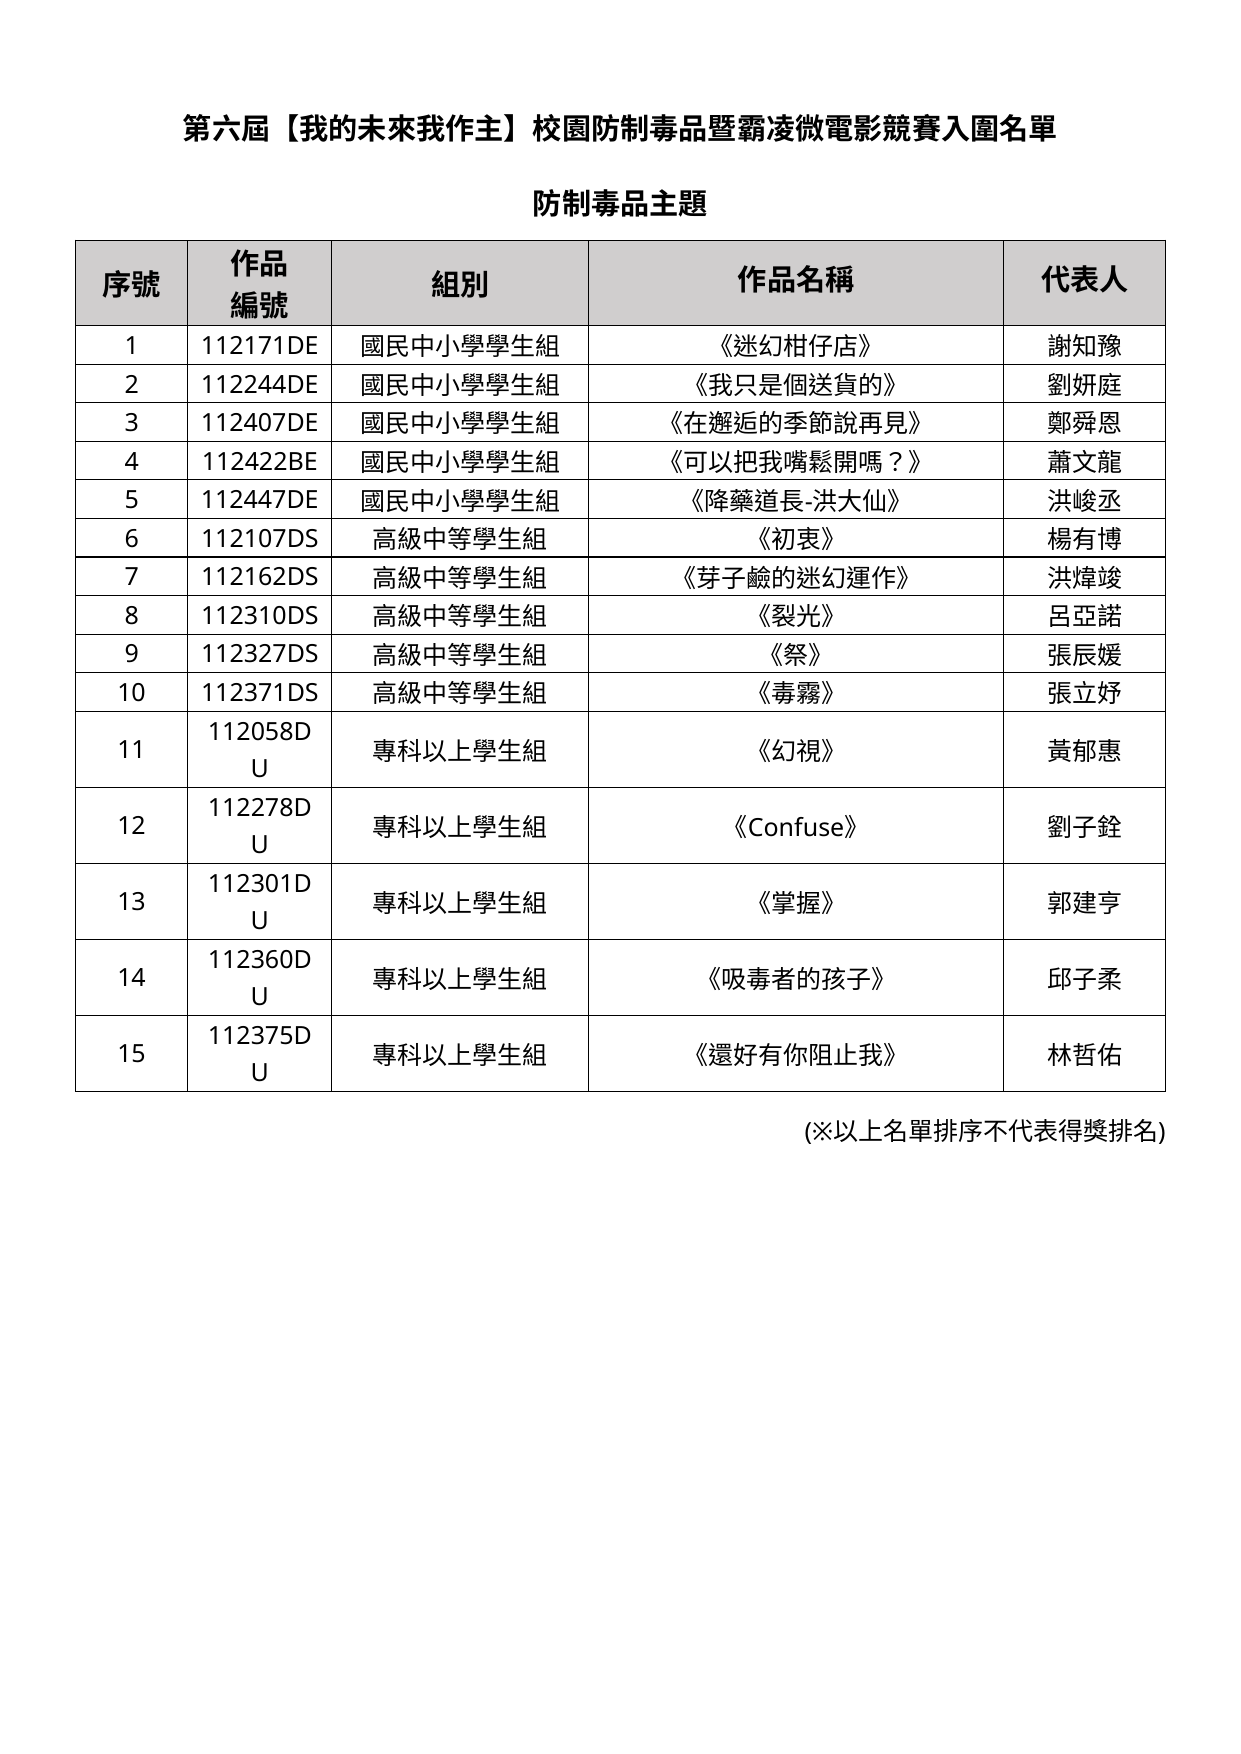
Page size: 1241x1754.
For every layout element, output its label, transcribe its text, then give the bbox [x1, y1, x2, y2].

table_cell 鄭舜恩 [1004, 403, 1165, 441]
table_cell 呂亞諾 [1004, 596, 1165, 633]
table_cell 112301DU [188, 864, 331, 939]
table_cell 專科以上學生組 [332, 1016, 588, 1091]
table_cell 5 [76, 480, 187, 518]
table_cell 劉妍庭 [1004, 365, 1165, 402]
table_cell 《可以把我嘴鬆開嗎？》 [589, 442, 1003, 479]
table_cell 國民中小學學生組 [332, 480, 588, 518]
table_cell 《祭》 [589, 635, 1003, 672]
table_cell 專科以上學生組 [332, 788, 588, 863]
table_cell 3 [76, 403, 187, 441]
text 防制毒品主題 [75, 164, 1165, 239]
table_cell 蕭文龍 [1004, 442, 1165, 479]
table_cell 《初衷》 [589, 519, 1003, 556]
table_cell 洪峻丞 [1004, 480, 1165, 518]
table_header 代表人 [1004, 241, 1165, 325]
table_cell 專科以上學生組 [332, 864, 588, 939]
table_cell 專科以上學生組 [332, 940, 588, 1015]
table_cell 劉子銓 [1004, 788, 1165, 863]
table_cell 112447DE [188, 480, 331, 518]
table_cell 《還好有你阻止我》 [589, 1016, 1003, 1091]
table_cell 112278DU [188, 788, 331, 863]
table_cell 國民中小學學生組 [332, 442, 588, 479]
table_cell 洪煒竣 [1004, 558, 1165, 595]
table_cell 112327DS [188, 635, 331, 672]
table_cell 《我只是個送貨的》 [589, 365, 1003, 402]
table_cell 112422BE [188, 442, 331, 479]
table_cell 8 [76, 596, 187, 633]
table_cell 張辰媛 [1004, 635, 1165, 672]
table_cell 郭建亨 [1004, 864, 1165, 939]
table_cell 112162DS [188, 558, 331, 595]
table_cell 謝知豫 [1004, 326, 1165, 364]
table_cell 《芽子鹼的迷幻運作》 [589, 558, 1003, 595]
table_cell 《毒霧》 [589, 673, 1003, 711]
table_cell 《幻視》 [589, 712, 1003, 787]
table_cell 高級中等學生組 [332, 519, 588, 556]
table_cell 112360DU [188, 940, 331, 1015]
table_cell 112244DE [188, 365, 331, 402]
table_cell 《在邂逅的季節說再見》 [589, 403, 1003, 441]
table_cell 《吸毒者的孩子》 [589, 940, 1003, 1015]
table_cell 4 [76, 442, 187, 479]
table_cell 《掌握》 [589, 864, 1003, 939]
table_cell 7 [76, 558, 187, 595]
table_cell 林哲佑 [1004, 1016, 1165, 1091]
text 第六屆【我的未來我作主】校園防制毒品暨霸凌微電影競賽入圍名單 [75, 89, 1165, 164]
table_cell 專科以上學生組 [332, 712, 588, 787]
table_header 作品 編號 [188, 241, 331, 325]
table_cell 6 [76, 519, 187, 556]
table_cell 國民中小學學生組 [332, 326, 588, 364]
table_cell 9 [76, 635, 187, 672]
table_cell 112371DS [188, 673, 331, 711]
table_cell 《降藥道長-洪大仙》 [589, 480, 1003, 518]
table_header 作品名稱 [589, 241, 1003, 325]
table_cell 13 [76, 864, 187, 939]
table_cell 112375DU [188, 1016, 331, 1091]
table_cell 《迷幻柑仔店》 [589, 326, 1003, 364]
table_cell 112107DS [188, 519, 331, 556]
table_cell 112171DE [188, 326, 331, 364]
table_header 組別 [332, 241, 588, 325]
table_cell 14 [76, 940, 187, 1015]
table_cell 高級中等學生組 [332, 673, 588, 711]
table_cell 楊有博 [1004, 519, 1165, 556]
table_cell 高級中等學生組 [332, 558, 588, 595]
table_cell 高級中等學生組 [332, 635, 588, 672]
table_cell 10 [76, 673, 187, 711]
table_cell 張立妤 [1004, 673, 1165, 711]
table_cell 國民中小學學生組 [332, 365, 588, 402]
table_cell 112058DU [188, 712, 331, 787]
table_cell 高級中等學生組 [332, 596, 588, 633]
table_header 序號 [76, 241, 187, 325]
table_cell 國民中小學學生組 [332, 403, 588, 441]
table_cell 15 [76, 1016, 187, 1091]
table_cell 2 [76, 365, 187, 402]
table_cell 邱子柔 [1004, 940, 1165, 1015]
table_cell 《裂光》 [589, 596, 1003, 633]
table_cell 1 [76, 326, 187, 364]
table_cell 12 [76, 788, 187, 863]
table_cell 112310DS [188, 596, 331, 633]
table_cell 112407DE [188, 403, 331, 441]
text (※以上名單排序不代表得獎排名) [75, 1111, 1165, 1148]
table_cell 《Confuse》 [589, 788, 1003, 863]
table_cell 11 [76, 712, 187, 787]
table_cell 黃郁惠 [1004, 712, 1165, 787]
